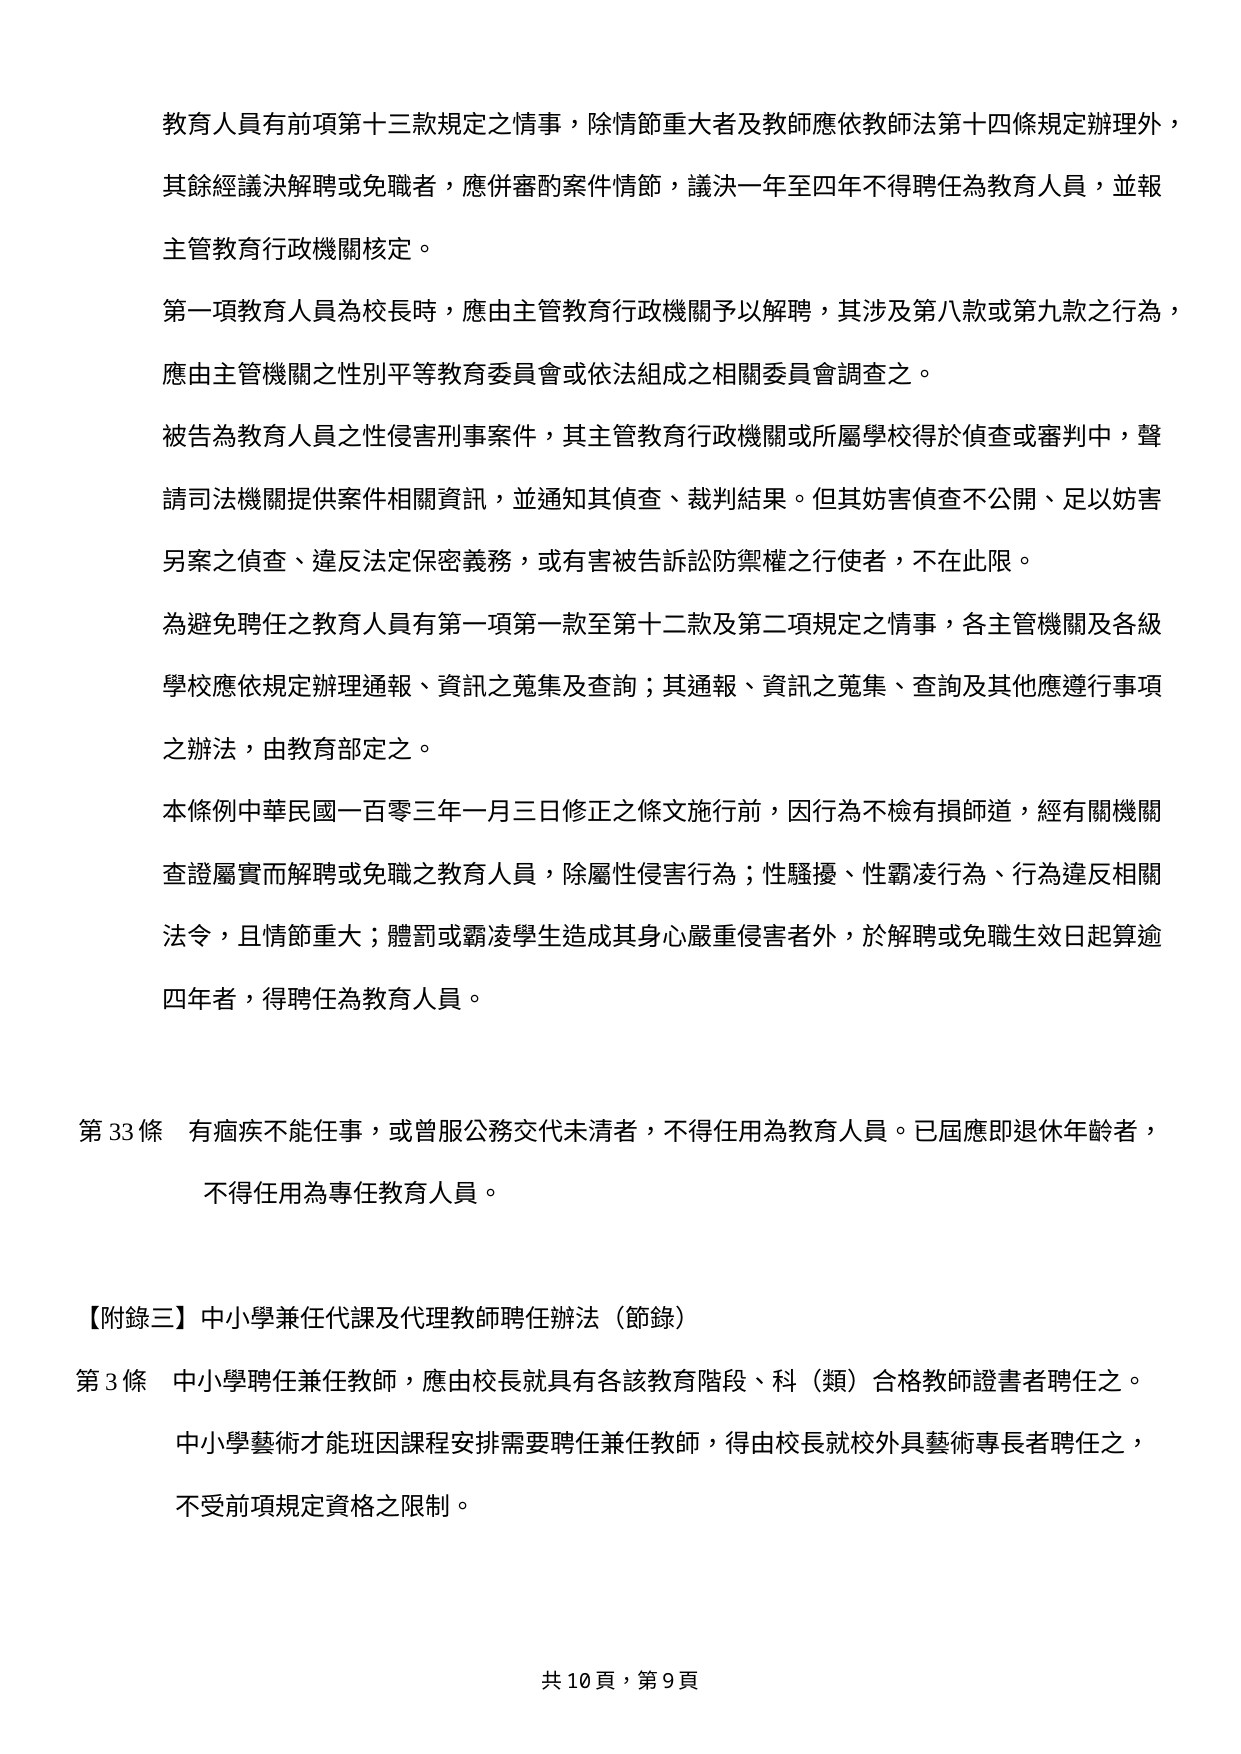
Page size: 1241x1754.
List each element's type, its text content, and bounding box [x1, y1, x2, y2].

text 第3條 中小學聘任兼任教師，應由校長就具有各該教育階段、科（類）合格教師證書者聘任之。 [75, 1337, 1165, 1400]
text 第33條 有痼疾不能任事，或曾服公務交代未清者，不得任用為教育人員。已屆應即退休年齡者，不得任用為專任教育人員。 [78, 1087, 1165, 1212]
text 【附錄三】中小學兼任代課及代理教師聘任辦法（節錄） [75, 1275, 1165, 1337]
text 本條例中華民國一百零三年一月三日修正之條文施行前，因行為不檢有損師道，經有關機關查證屬實而解聘或免職之教育人員，除屬性侵害行為；性騷擾、性霸凌行為、行為違反相關法令，且情節重大；體罰或霸凌學生造成其身心嚴重侵害者外，於解聘或免職生效日起算逾四年者，得聘任為教育人員。 [162, 768, 1165, 1018]
text 第一項教育人員為校長時，應由主管教育行政機關予以解聘，其涉及第八款或第九款之行為，應由主管機關之性別平等教育委員會或依法組成之相關委員會調查之。 [162, 268, 1165, 393]
text 為避免聘任之教育人員有第一項第一款至第十二款及第二項規定之情事，各主管機關及各級學校應依規定辦理通報、資訊之蒐集及查詢；其通報、資訊之蒐集、查詢及其他應遵行事項之辦法，由教育部定之。 [162, 581, 1165, 768]
text 被告為教育人員之性侵害刑事案件，其主管教育行政機關或所屬學校得於偵查或審判中，聲請司法機關提供案件相關資訊，並通知其偵查、裁判結果。但其妨害偵查不公開、足以妨害另案之偵查、違反法定保密義務，或有害被告訴訟防禦權之行使者，不在此限。 [162, 393, 1165, 581]
text 中小學藝術才能班因課程安排需要聘任兼任教師，得由校長就校外具藝術專長者聘任之，不受前項規定資格之限制。 [175, 1400, 1165, 1525]
text 教育人員有前項第十三款規定之情事，除情節重大者及教師應依教師法第十四條規定辦理外，其餘經議決解聘或免職者，應併審酌案件情節，議決一年至四年不得聘任為教育人員，並報主管教育行政機關核定。 [162, 81, 1165, 268]
